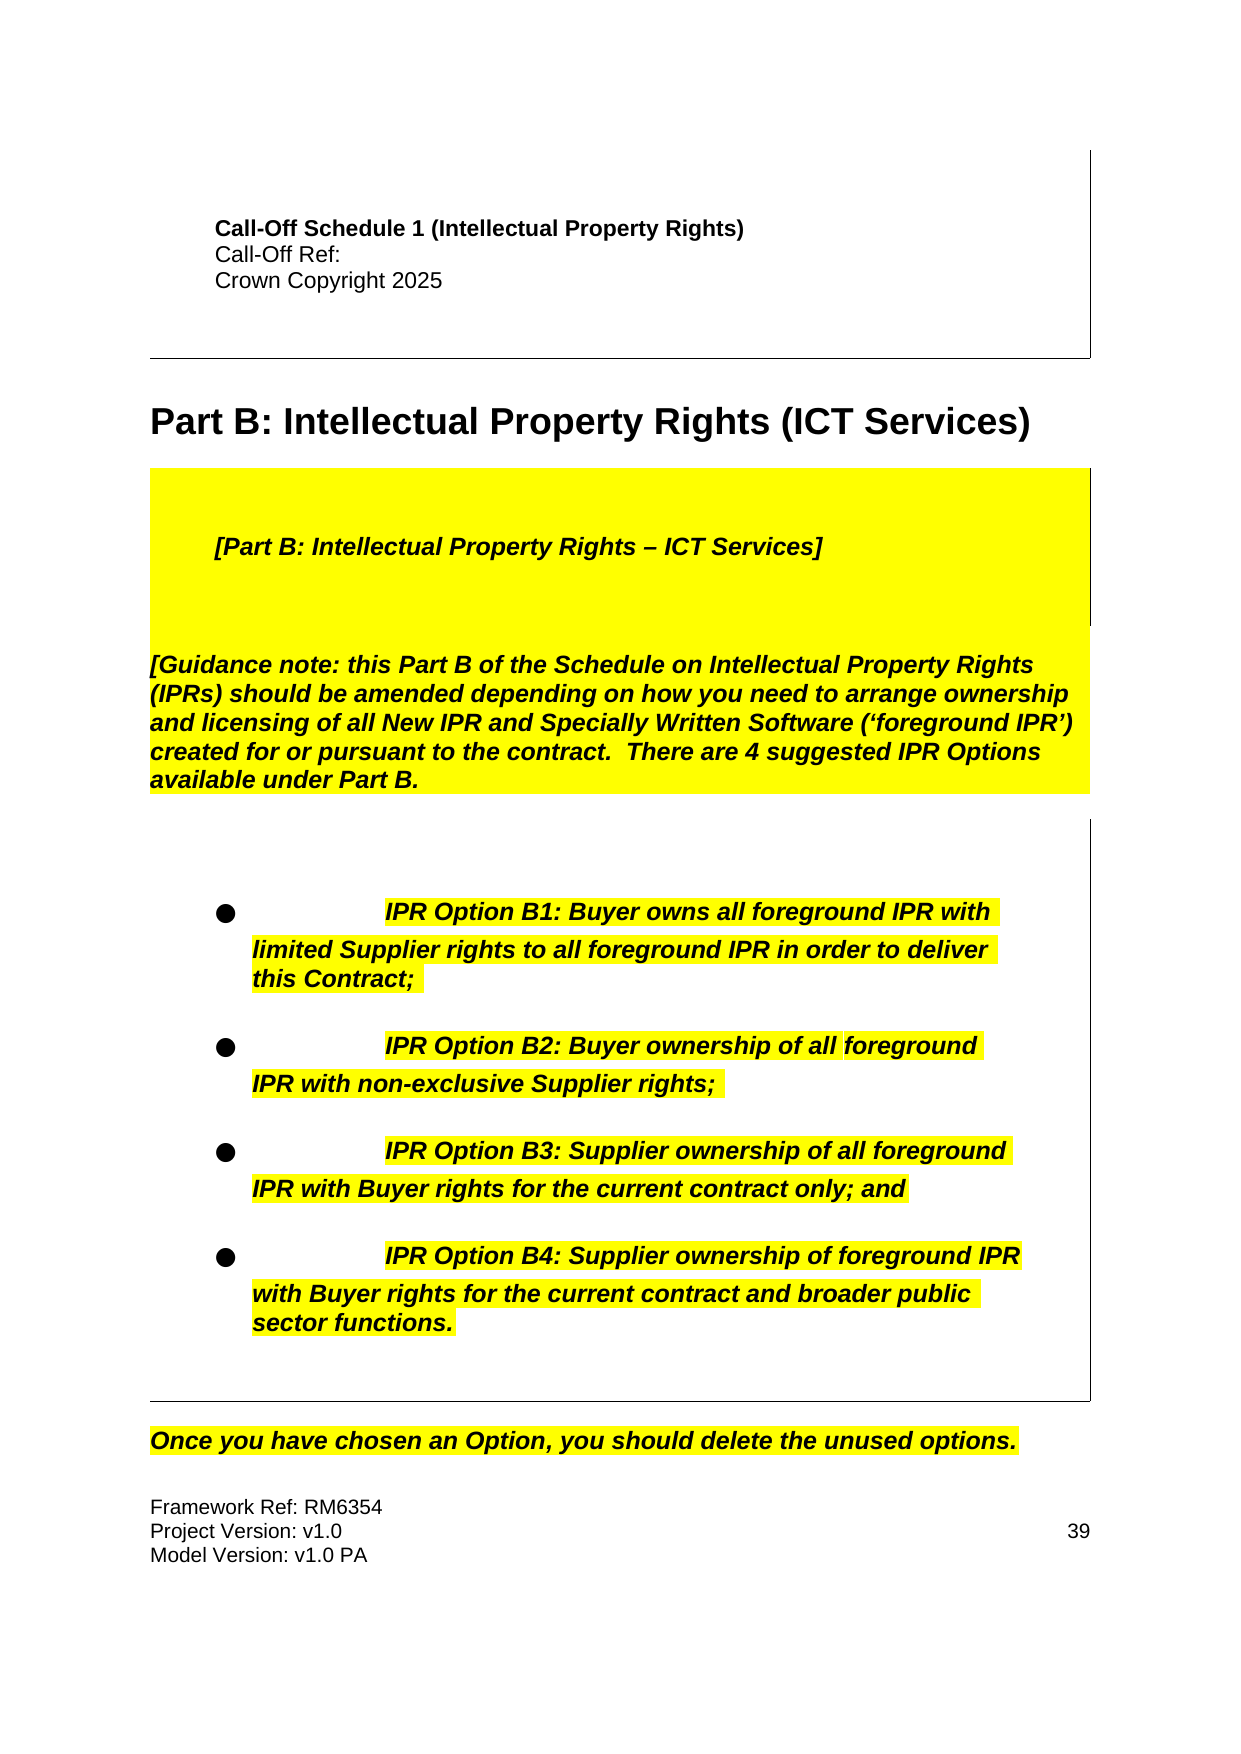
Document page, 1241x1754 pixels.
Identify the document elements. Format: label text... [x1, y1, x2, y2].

list IPR Option B4: Supplier ownership of foreground IPR with Buyer rights for the current contract and broader public sector functions. [150, 1163, 1090, 1401]
text [Guidance note: this Part B of the Schedule on Intellectual Property Rights (IPRs) should be amended depending on how you need to arrange ownership and licensing of all New IPR and Specially Written Software (‘foreground IPR’) created for or pursuant to the contract. There are 4 suggested IPR Options available under Part B. [150, 651, 1090, 794]
list IPR Option B2: Buyer ownership of all foreground IPR with non-exclusive Supplier rights; [150, 953, 1090, 1058]
text [Part B: Intellectual Property Rights – ICT Services] [150, 468, 1090, 625]
list IPR Option B3: Supplier ownership of all foreground IPR with Buyer rights for the current contract only; and [150, 1058, 1090, 1163]
text Once you have chosen an Option, you should delete the unused options. [150, 1426, 1090, 1455]
list IPR Option B1: Buyer owns all foreground IPR with limited Supplier rights to all foreground IPR in order to deliver this Contract; [150, 819, 1090, 953]
subtitle Part B: Intellectual Property Rights (ICT Services) [150, 399, 1090, 443]
